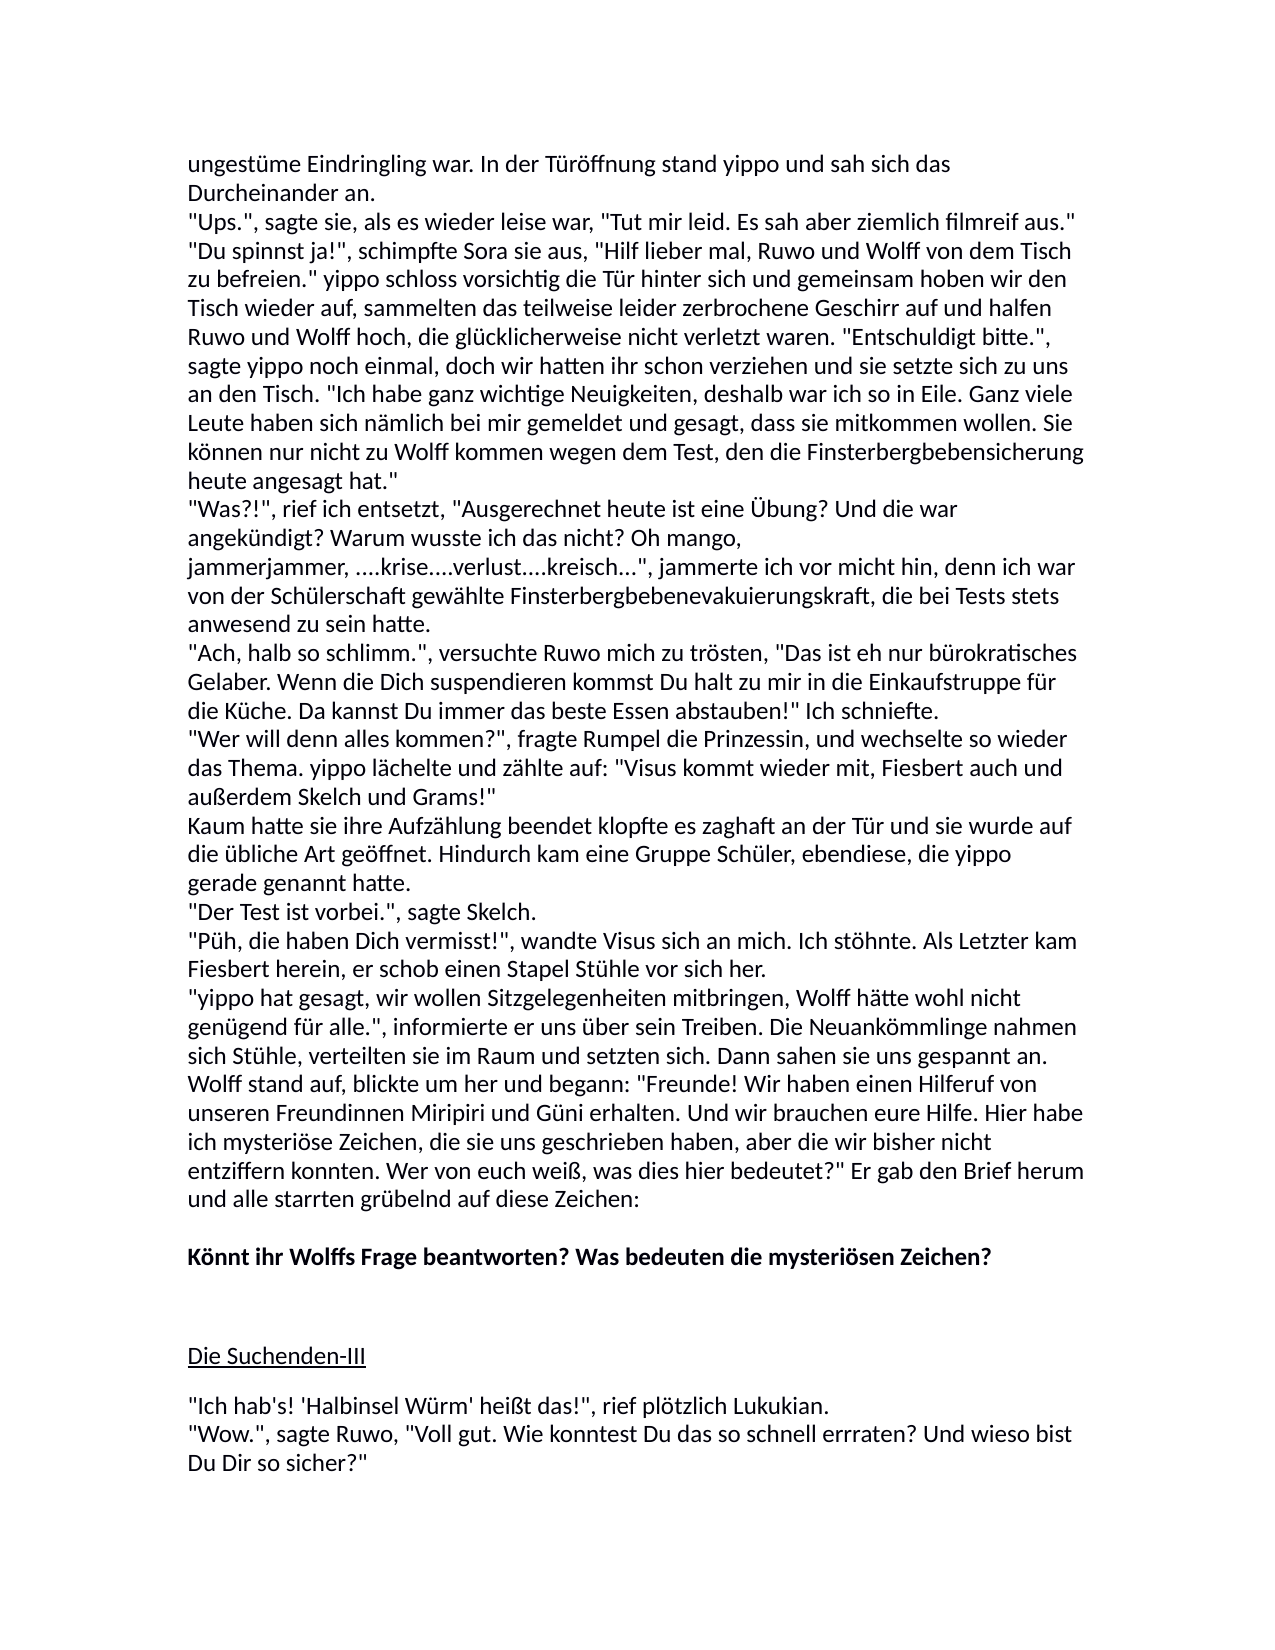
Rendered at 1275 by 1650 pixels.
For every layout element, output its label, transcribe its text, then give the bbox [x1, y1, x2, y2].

text Könnt ihr Wolffs Frage beantworten? Was bedeuten die mysteriösen Zeichen? [187, 1242, 1087, 1271]
text Kaum hatte sie ihre Aufzählung beendet klopfte es zaghaft an der Tür und sie wurde auf die übliche Art geöffnet. Hindurch kam eine Gruppe Schüler, ebendiese, die yippo gerade genannt hatte. [187, 811, 1087, 897]
text "Was?!", rief ich entsetzt, "Ausgerechnet heute ist eine Übung? Und die war angekündigt? Warum wusste ich das nicht? Oh mango, jammerjammer, ....krise....verlust....kreisch...", jammerte ich vor micht hin, denn ich war von der Schülerschaft gewählte Finsterbergbebenevakuierungskraft, die bei Tests stets anwesend zu sein hatte. [187, 495, 1087, 639]
text "Der Test ist vorbei.", sagte Skelch. [187, 897, 1087, 926]
text "Wow.", sagte Ruwo, "Voll gut. Wie konntest Du das so schnell errraten? Und wieso bist Du Dir so sicher?" [187, 1420, 1087, 1477]
text "yippo hat gesagt, wir wollen Sitzgelegenheiten mitbringen, Wolff hätte wohl nicht genügend für alle.", informierte er uns über sein Treiben. Die Neuankömmlinge nahmen sich Stühle, verteilten sie im Raum und setzten sich. Dann sahen sie uns gespannt an. Wolff stand auf, blickte um her und begann: "Freunde! Wir haben einen Hilferuf von unseren Freundinnen Miripiri und Güni erhalten. Und wir brauchen eure Hilfe. Hier habe ich mysteriöse Zeichen, die sie uns geschrieben haben, aber die wir bisher nicht entziffern konnten. Wer von euch weiß, was dies hier bedeutet?" Er gab den Brief herum und alle starrten grübelnd auf diese Zeichen: [187, 984, 1087, 1214]
text Die Suchenden-III [187, 1342, 1087, 1370]
text "Ach, halb so schlimm.", versuchte Ruwo mich zu trösten, "Das ist eh nur bürokratisches Gelaber. Wenn die Dich suspendieren kommst Du halt zu mir in die Einkaufstruppe für die Küche. Da kannst Du immer das beste Essen abstauben!" Ich schniefte. [187, 639, 1087, 725]
text "Wer will denn alles kommen?", fragte Rumpel die Prinzessin, und wechselte so wieder das Thema. yippo lächelte und zählte auf: "Visus kommt wieder mit, Fiesbert auch und außerdem Skelch und Grams!" [187, 725, 1087, 811]
text "Püh, die haben Dich vermisst!", wandte Visus sich an mich. Ich stöhnte. Als Letzter kam Fiesbert herein, er schob einen Stapel Stühle vor sich her. [187, 926, 1087, 984]
text "Ups.", sagte sie, als es wieder leise war, "Tut mir leid. Es sah aber ziemlich filmreif aus." "Du spinnst ja!", schimpfte Sora sie aus, "Hilf lieber mal, Ruwo und Wolff von dem Tisch zu befreien." yippo schloss vorsichtig die Tür hinter sich und gemeinsam hoben wir den Tisch wieder auf, sammelten das teilweise leider zerbrochene Geschirr auf und halfen Ruwo und Wolff hoch, die glücklicherweise nicht verletzt waren. "Entschuldigt bitte.", sagte yippo noch einmal, doch wir hatten ihr schon verziehen und sie setzte sich zu uns an den Tisch. "Ich habe ganz wichtige Neuigkeiten, deshalb war ich so in Eile. Ganz viele Leute haben sich nämlich bei mir gemeldet und gesagt, dass sie mitkommen wollen. Sie können nur nicht zu Wolff kommen wegen dem Test, den die Finsterbergbebensicherung heute angesagt hat." [187, 207, 1087, 495]
text "Ich hab's! 'Halbinsel Würm' heißt das!", rief plötzlich Lukukian. [187, 1391, 1087, 1420]
text ungestüme Eindringling war. In der Türöffnung stand yippo und sah sich das Durcheinander an. [187, 150, 1087, 207]
